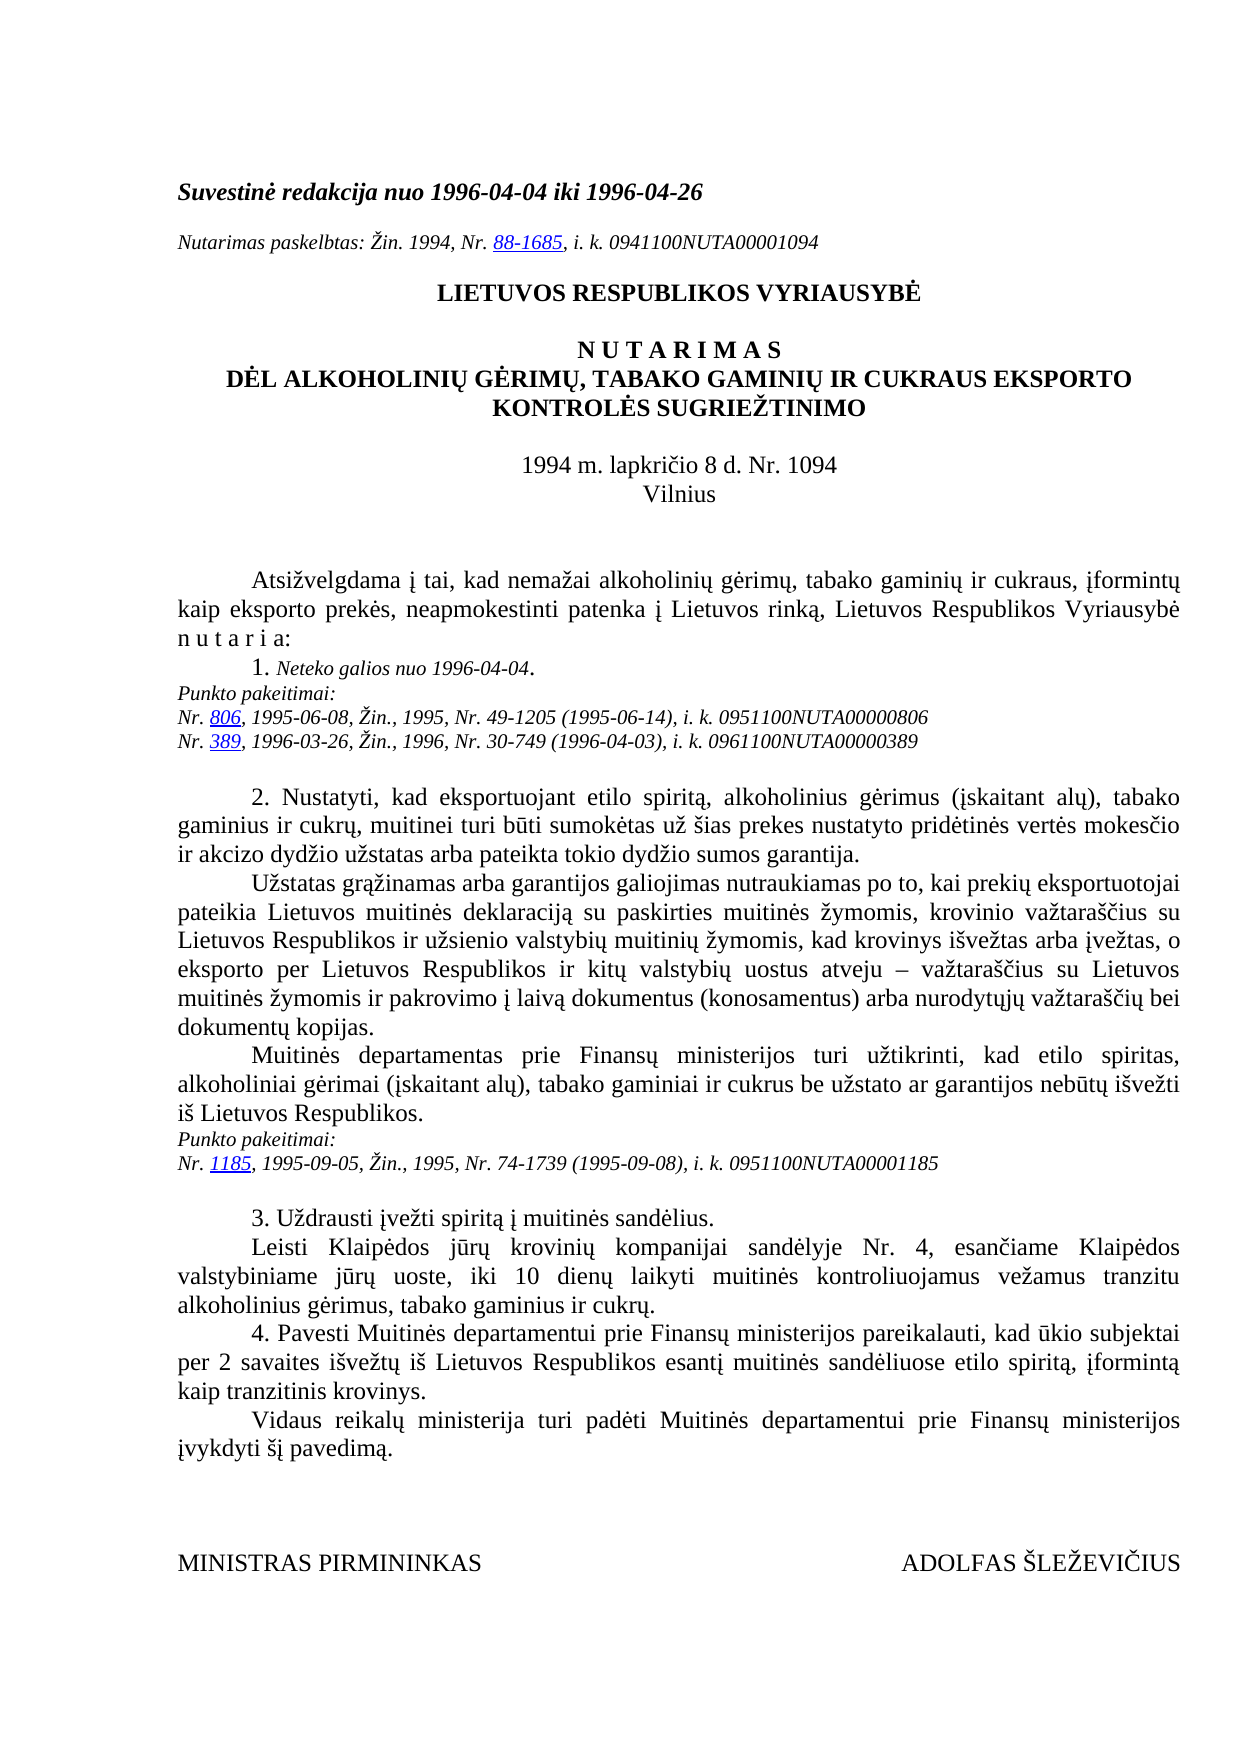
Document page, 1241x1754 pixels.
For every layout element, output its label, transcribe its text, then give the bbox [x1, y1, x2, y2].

text Punkto pakeitimai: [177, 681, 1181, 705]
text LIETUVOS RESPUBLIKOS VYRIAUSYBĖ [177, 278, 1181, 307]
text Vidaus reikalų ministerija turi padėti Muitinės departamentui prie Finansų ministerijos įvykdyti šį pavedimą. [177, 1405, 1181, 1462]
text Nr. 806, 1995-06-08, Žin., 1995, Nr. 49-1205 (1995-06-14), i. k. 0951100NUTA00000806 [177, 705, 1181, 729]
text MINISTRAS PIRMININKAS ADOLFAS ŠLEŽEVIČIUS [177, 1548, 1181, 1577]
text 4. Pavesti Muitinės departamentui prie Finansų ministerijos pareikalauti, kad ūkio subjektai per 2 savaites išvežtų iš Lietuvos Respublikos esantį muitinės sandėliuose etilo spiritą, įformintą kaip tranzitinis krovinys. [177, 1318, 1181, 1405]
text 3. Uždrausti įvežti spiritą į muitinės sandėlius. [177, 1203, 1181, 1232]
text 2. Nustatyti, kad eksportuojant etilo spiritą, alkoholinius gėrimus (įskaitant alų), tabako gaminius ir cukrų, muitinei turi būti sumokėtas už šias prekes nustatyto pridėtinės vertės mokesčio ir akcizo dydžio užstatas arba pateikta tokio dydžio sumos garantija. [177, 782, 1181, 868]
text Užstatas grąžinamas arba garantijos galiojimas nutraukiamas po to, kai prekių eksportuotojai pateikia Lietuvos muitinės deklaraciją su paskirties muitinės žymomis, krovinio važtaraščius su Lietuvos Respublikos ir užsienio valstybių muitinių žymomis, kad krovinys išvežtas arba įvežtas, o eksporto per Lietuvos Respublikos ir kitų valstybių uostus atveju – važtaraščius su Lietuvos muitinės žymomis ir pakrovimo į laivą dokumentus (konosamentus) arba nurodytųjų važtaraščių bei dokumentų kopijas. [177, 868, 1181, 1040]
text Muitinės departamentas prie Finansų ministerijos turi užtikrinti, kad etilo spiritas, alkoholiniai gėrimai (įskaitant alų), tabako gaminiai ir cukrus be užstato ar garantijos nebūtų išvežti iš Lietuvos Respublikos. [177, 1040, 1181, 1127]
text Atsižvelgdama į tai, kad nemažai alkoholinių gėrimų, tabako gaminių ir cukraus, įformintų kaip eksporto prekės, neapmokestinti patenka į Lietuvos rinką, Lietuvos Respublikos Vyriausybė nutaria: [177, 566, 1181, 652]
text Suvestinė redakcija nuo 1996-04-04 iki 1996-04-26 [177, 177, 1181, 206]
text Leisti Klaipėdos jūrų krovinių kompanijai sandėlyje Nr. 4, esančiame Klaipėdos valstybiniame jūrų uoste, iki 10 dienų laikyti muitinės kontroliuojamus vežamus tranzitu alkoholinius gėrimus, tabako gaminius ir cukrų. [177, 1232, 1181, 1318]
text DĖL ALKOHOLINIŲ GĖRIMŲ, TABAKO GAMINIŲ IR CUKRAUS EKSPORTO KONTROLĖS SUGRIEŽTINIMO [177, 364, 1181, 422]
text Nr. 389, 1996-03-26, Žin., 1996, Nr. 30-749 (1996-04-03), i. k. 0961100NUTA00000389 [177, 729, 1181, 753]
text Punkto pakeitimai: [177, 1127, 1181, 1151]
text Nr. 1185, 1995-09-05, Žin., 1995, Nr. 74-1739 (1995-09-08), i. k. 0951100NUTA00001185 [177, 1151, 1181, 1175]
text N U T A R I M A S [177, 336, 1181, 364]
text 1. Neteko galios nuo 1996-04-04. [177, 652, 1181, 681]
text 1994 m. lapkričio 8 d. Nr. 1094 [177, 451, 1181, 479]
text Vilnius [177, 479, 1181, 508]
text Nutarimas paskelbtas: Žin. 1994, Nr. 88-1685, i. k. 0941100NUTA00001094 [177, 230, 1181, 254]
